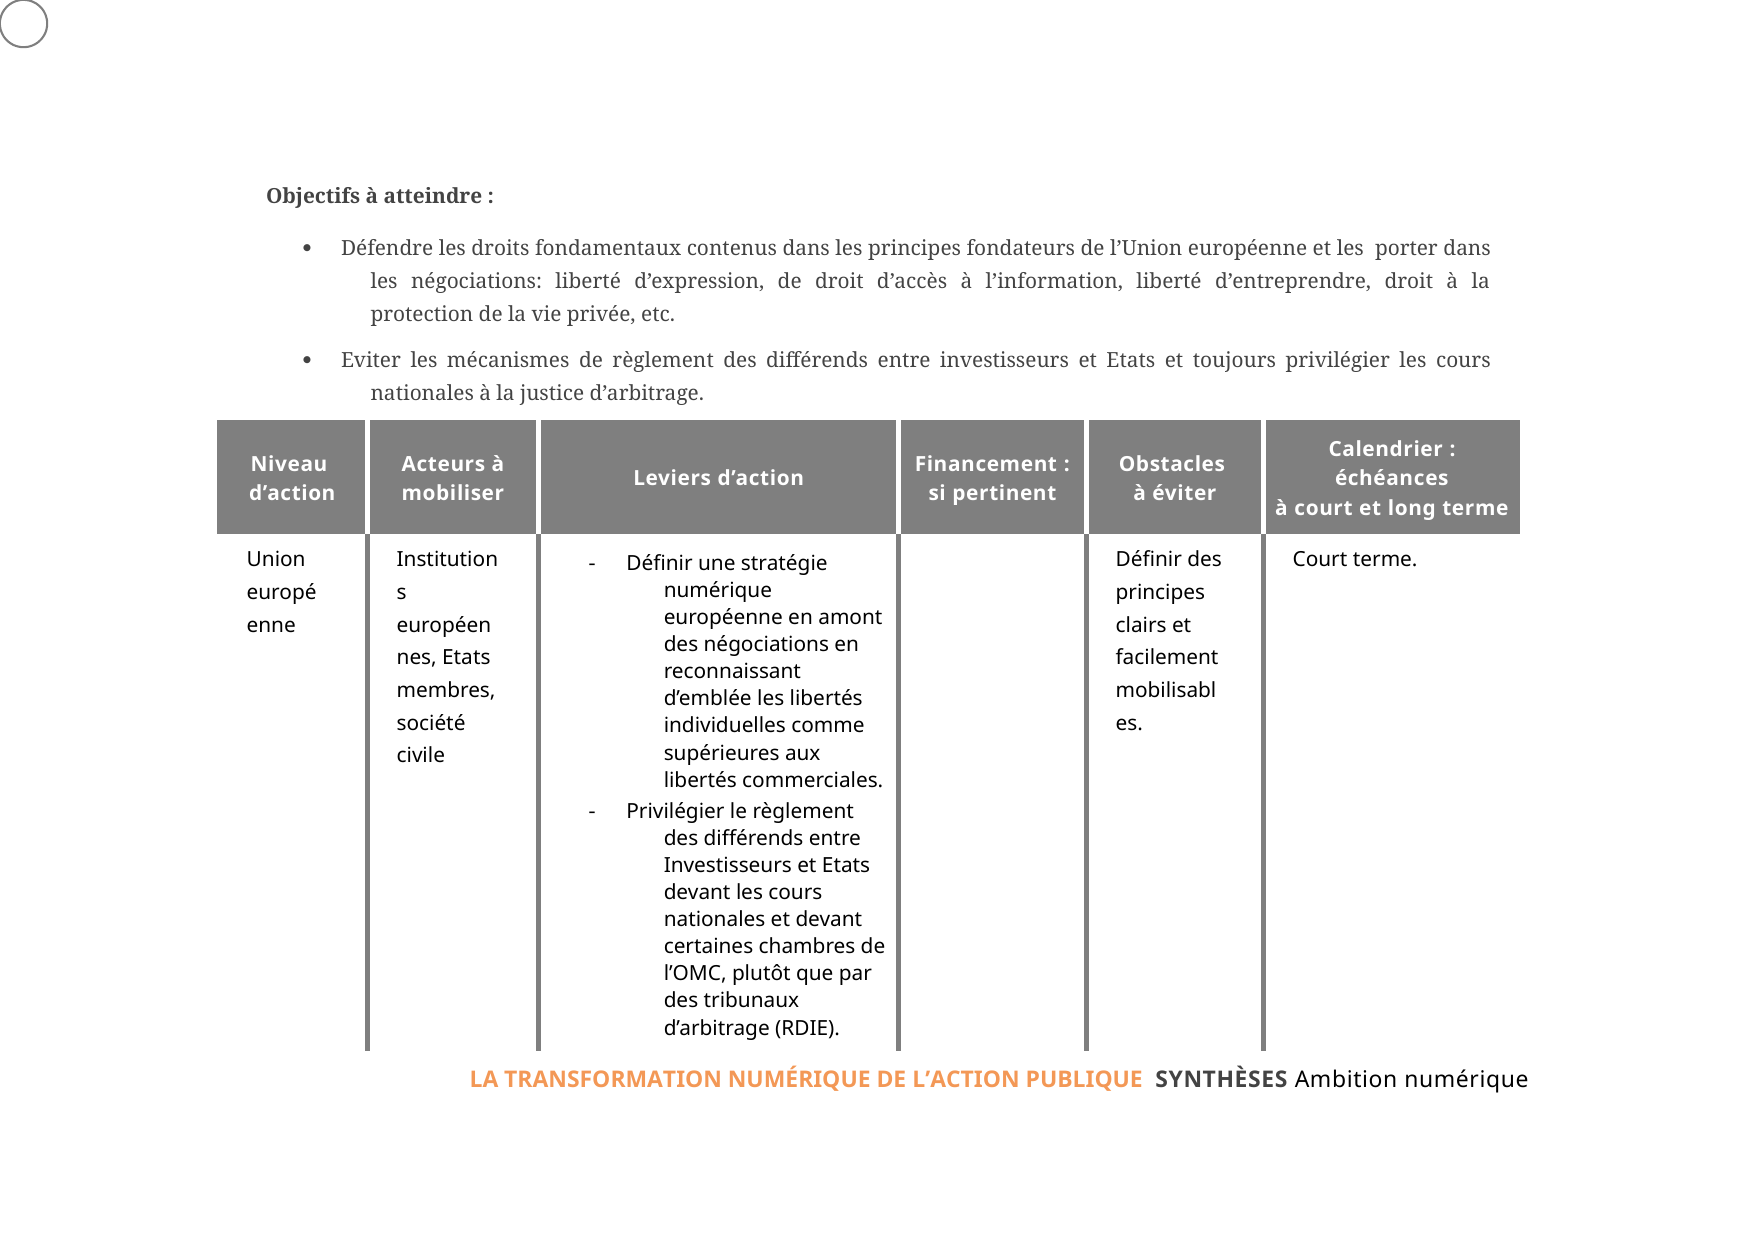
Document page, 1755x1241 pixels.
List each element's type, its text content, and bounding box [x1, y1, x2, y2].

table_header Calendrier : échéances à court et long terme [1266, 420, 1520, 534]
list Eviter les mécanismes de règlement des différends entre investisseurs et Etats et toujours privilégier les cours nationales à la justice d’arbitrage. [303, 341, 1492, 407]
table_header Obstacles à éviter [1089, 420, 1261, 534]
text Objectifs à atteindre : [266, 177, 1492, 211]
table_header Financement : si pertinent [901, 420, 1084, 534]
table_cell Union européenne [217, 534, 365, 1051]
table_cell [901, 534, 1084, 1051]
table_cell Définir des principes clairs et facilement mobilisables. [1089, 534, 1261, 1051]
table_header Niveau d’action [217, 420, 365, 534]
list Défendre les droits fondamentaux contenus dans les principes fondateurs de l’Union européenne et les porter dans les négociations: liberté d’expression, de droit d’accès à l’information, liberté d’entreprendre, droit à la protection de la vie privée, etc. [303, 228, 1492, 328]
table_cell Définir une stratégie numérique européenne en amont des négociations en reconnaissant d’emblée les libertés individuelles comme supérieures aux libertés commerciales. Privilégier le règlement des différends entre Investisseurs et Etats devant les cours nationales et devant certaines chambres de l’OMC, plutôt que par des tribunaux d’arbitrage (RDIE). [541, 534, 896, 1051]
table_header Acteurs à mobiliser [370, 420, 536, 534]
table_header Leviers d’action [541, 420, 896, 534]
table_cell Court terme. [1266, 534, 1520, 1051]
table_cell Institutions européennes, Etats membres, société civile [370, 534, 536, 1051]
